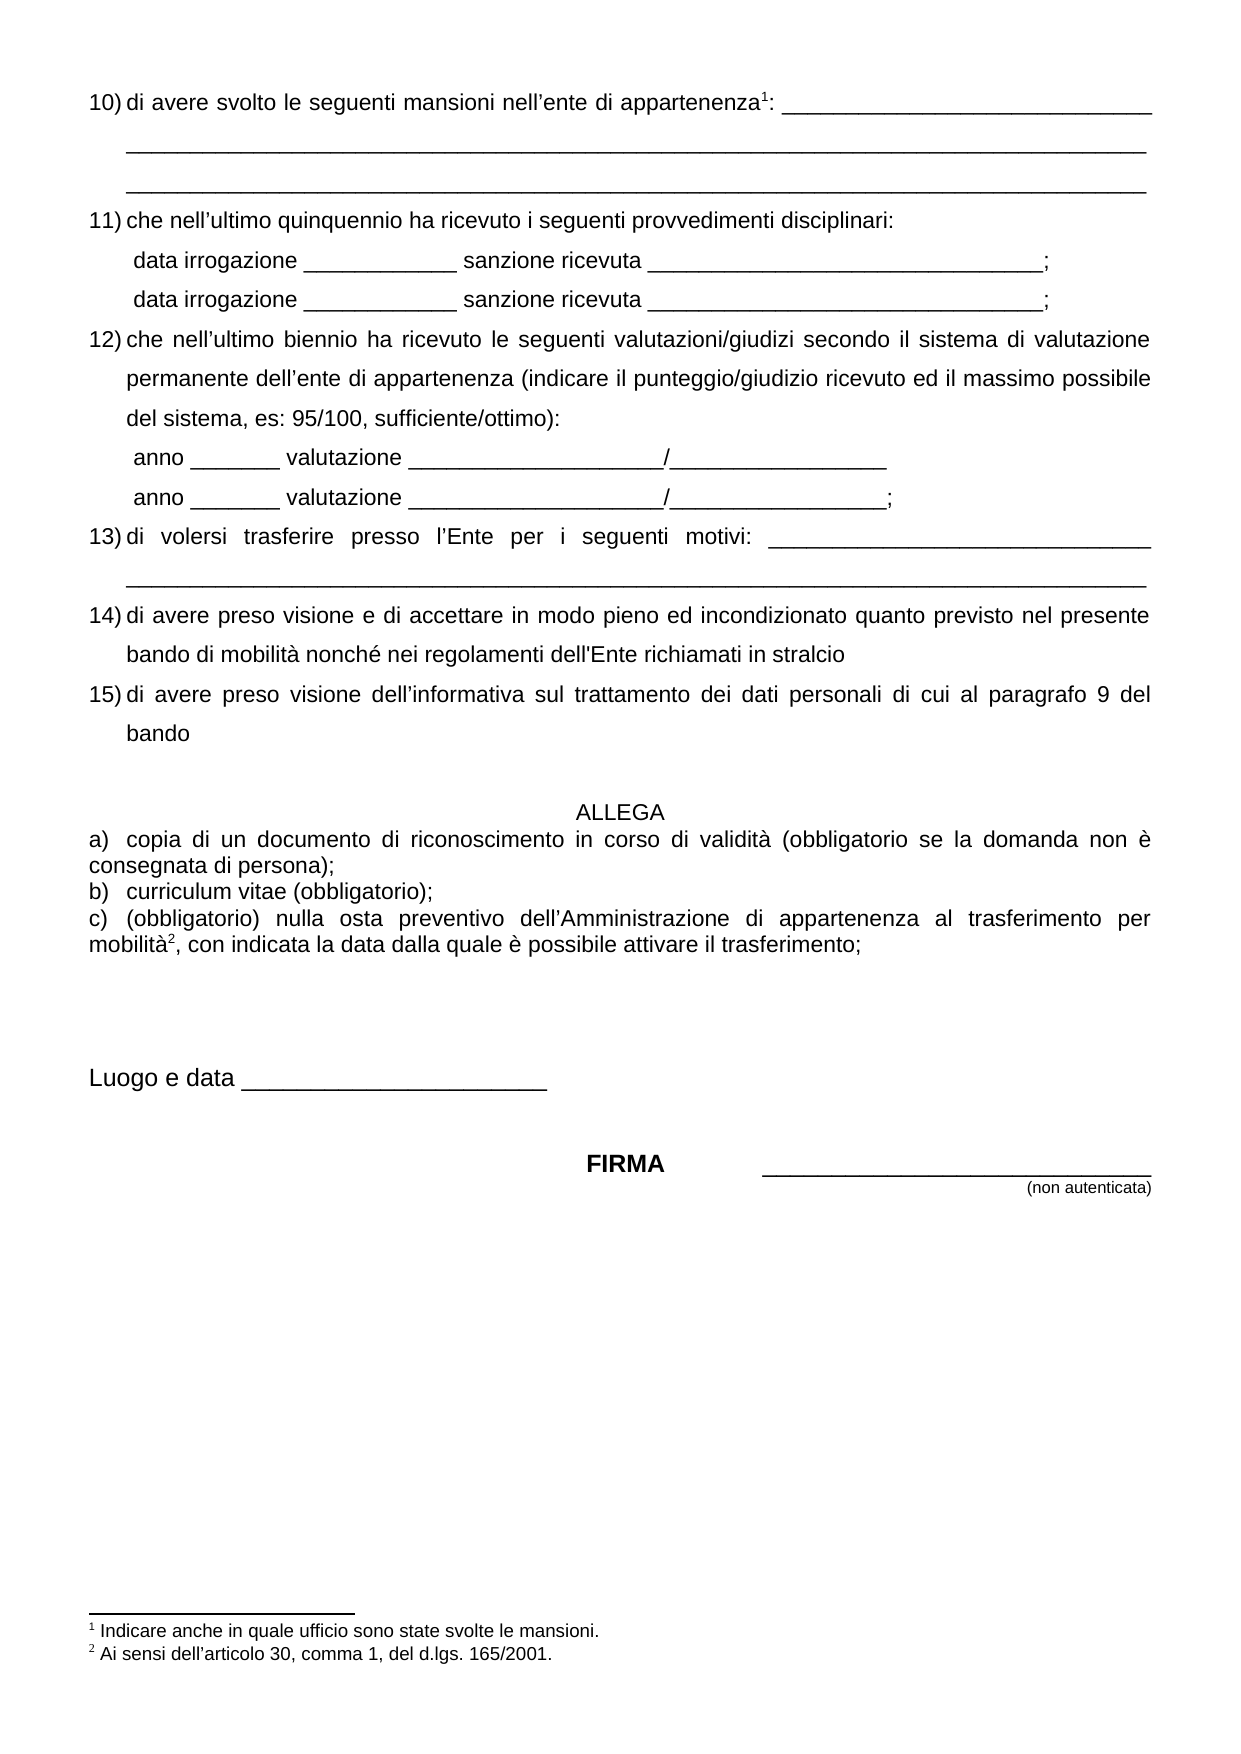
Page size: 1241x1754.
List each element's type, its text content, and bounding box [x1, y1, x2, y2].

text ALLEGA [89, 799, 1152, 826]
list di avere svolto le seguenti mansioni nell’ente di appartenenza: _____________________________ ________________________________________________________________________________________________________________________________________________________________ [89, 89, 1152, 194]
text anno _______ valutazione ____________________/_________________ [133, 444, 1152, 470]
list che nell’ultimo quinquennio ha ricevuto i seguenti provvedimenti disciplinari: [89, 207, 1152, 233]
list Ai sensi dell’articolo 30, comma 1, del d.lgs. 165/2001. [89, 1641, 1152, 1665]
text (non autenticata) [89, 1178, 1152, 1197]
text data irrogazione ____________ sanzione ricevuta _______________________________; [133, 286, 1152, 312]
list di avere preso visione e di accettare in modo pieno ed incondizionato quanto previsto nel presente bando di mobilità nonché nei regolamenti dell'Ente richiamati in stralcio [89, 602, 1152, 668]
list Indicare anche in quale ufficio sono state svolte le mansioni. [89, 1620, 1152, 1641]
text FIRMA ____________________________ [89, 1149, 1152, 1178]
list di avere preso visione dell’informativa sul trattamento dei dati personali di cui al paragrafo 9 del bando [89, 681, 1152, 747]
list copia di un documento di riconoscimento in corso di validità (obbligatorio se la domanda non è consegnata di persona); [89, 826, 1152, 878]
list di volersi trasferire presso l’Ente per i seguenti motivi: ______________________________ ________________________________________________________________________________ [89, 523, 1152, 589]
text anno _______ valutazione ____________________/_________________; [133, 483, 1152, 510]
list curriculum vitae (obbligatorio); [89, 878, 1152, 905]
text Luogo e data ______________________ [89, 1063, 1152, 1091]
list che nell’ultimo biennio ha ricevuto le seguenti valutazioni/giudizi secondo il sistema di valutazione permanente dell’ente di appartenenza (indicare il punteggio/giudizio ricevuto ed il massimo possibile del sistema, es: 95/100, sufficiente/ottimo): [89, 326, 1152, 431]
list (obbligatorio) nulla osta preventivo dell’Amministrazione di appartenenza al trasferimento per mobilità, con indicata la data dalla quale è possibile attivare il trasferimento; [89, 905, 1152, 957]
text data irrogazione ____________ sanzione ricevuta _______________________________; [133, 247, 1152, 273]
